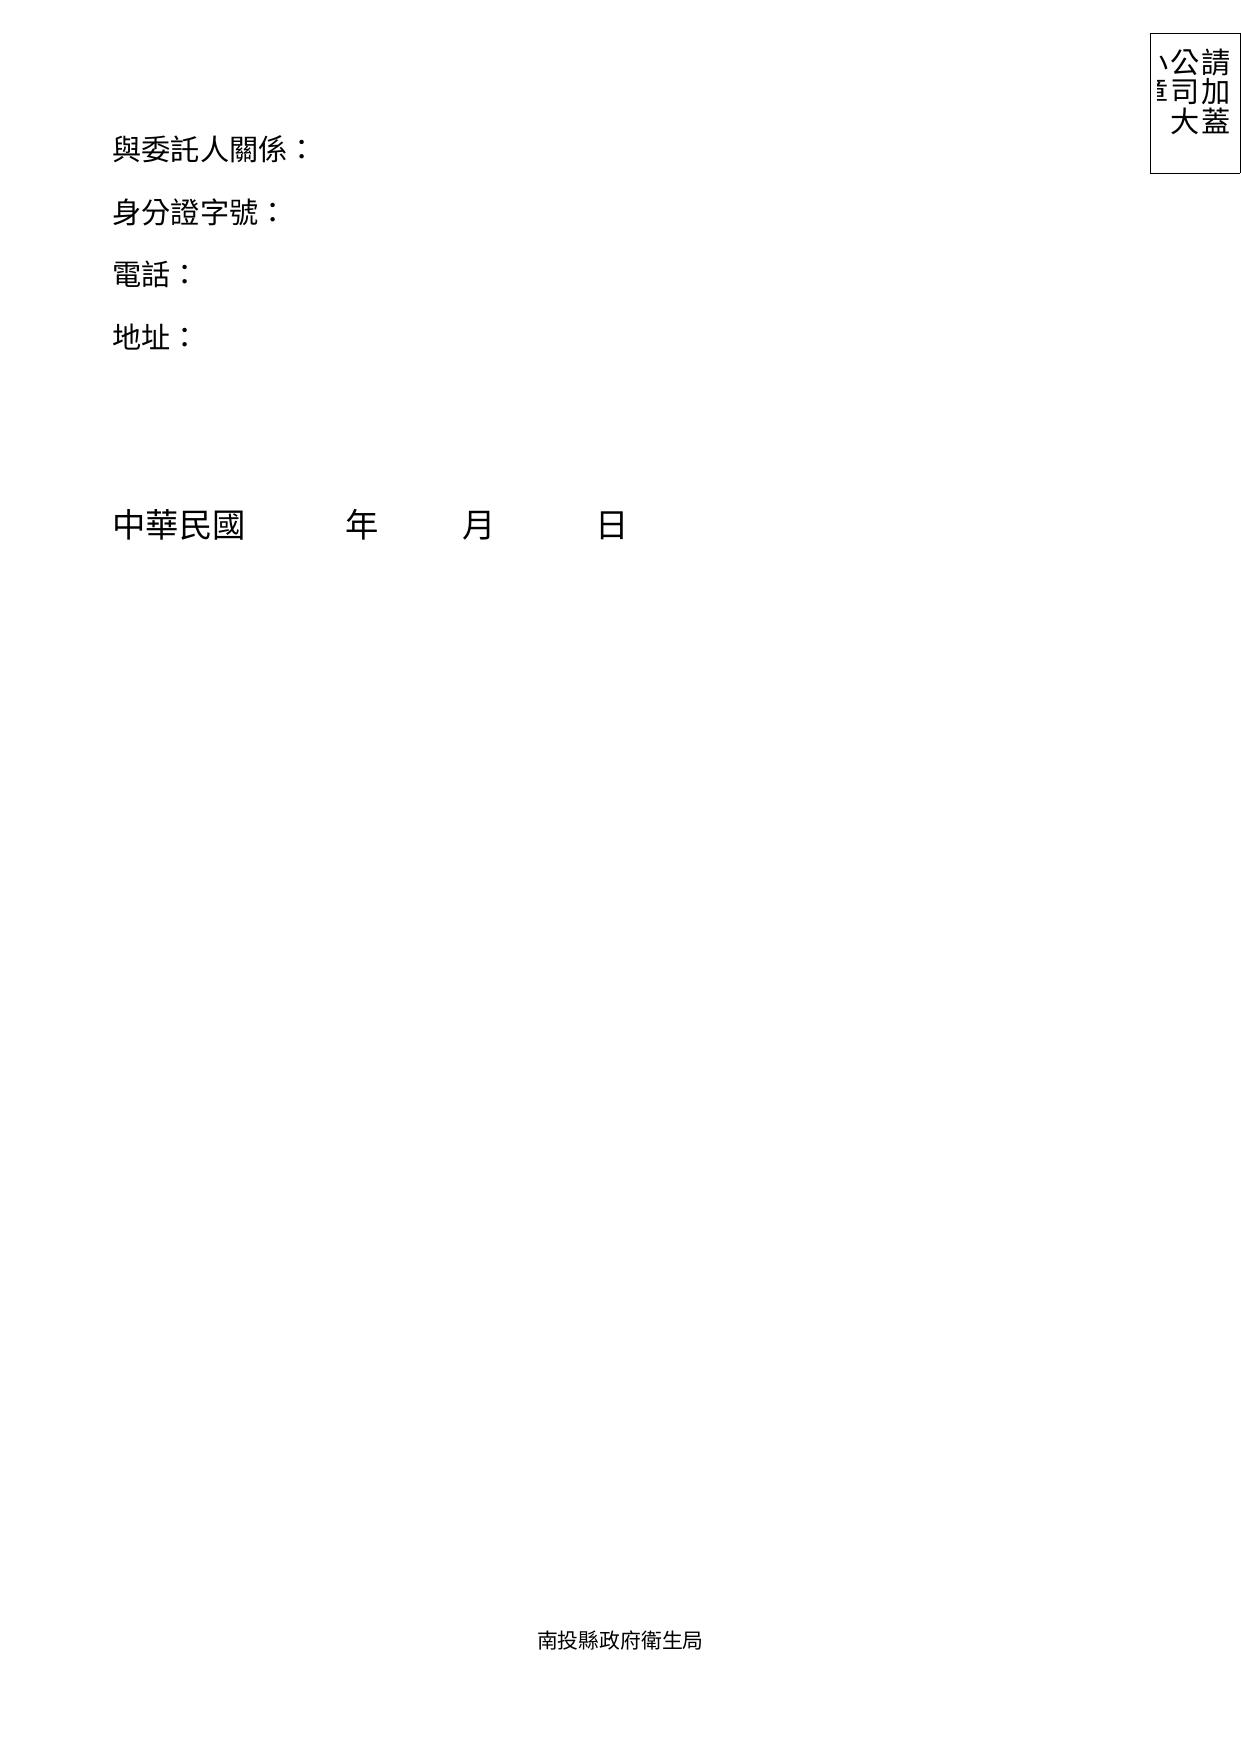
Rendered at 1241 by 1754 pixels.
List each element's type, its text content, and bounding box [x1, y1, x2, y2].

text 身分證字號： [112, 169, 1128, 231]
text 電話： [112, 231, 1128, 294]
text 中華民國 年 月 日 [112, 481, 1128, 544]
text 請加蓋公司大小章 [1157, 48, 1232, 158]
text 與委託人關係： [112, 106, 1128, 169]
text 地址： [112, 294, 1128, 356]
text 與委託人關係： [1151, 34, 1240, 173]
